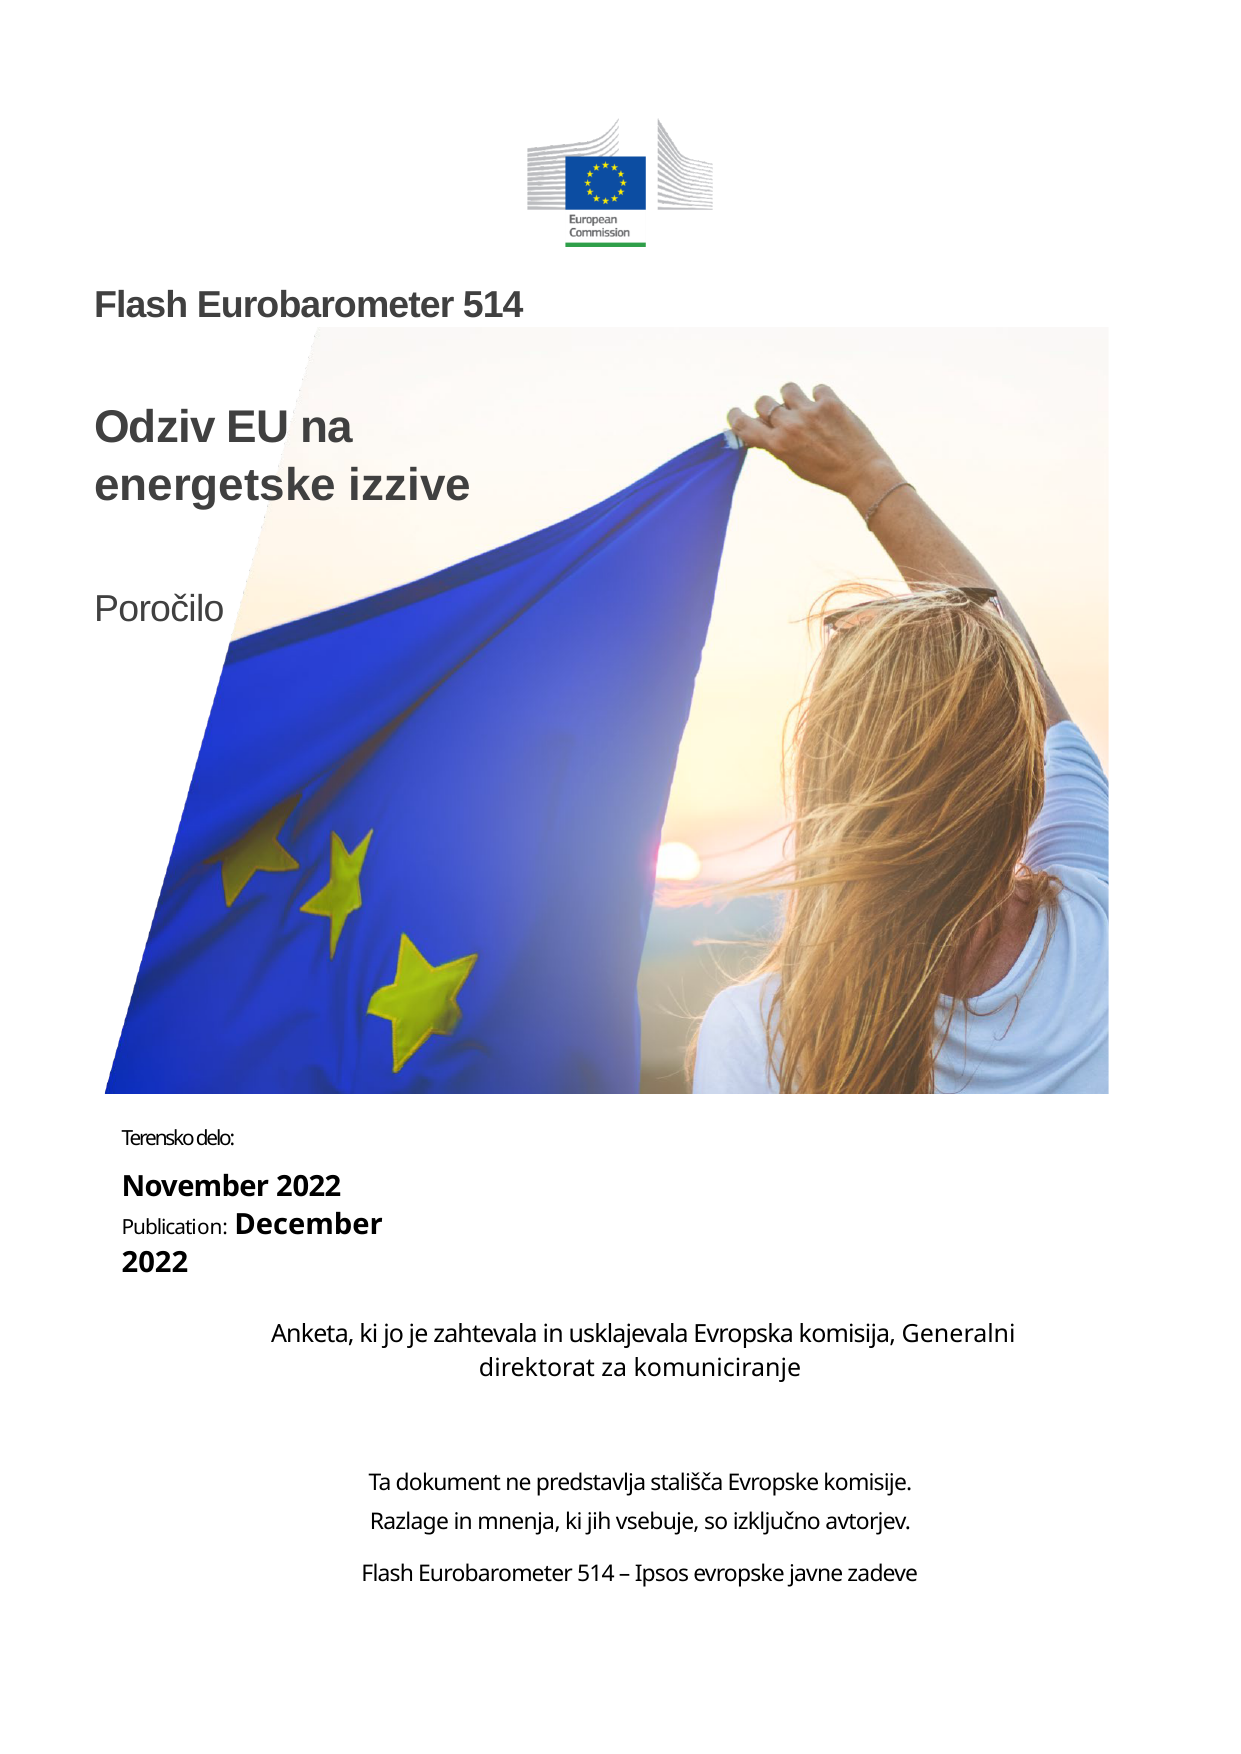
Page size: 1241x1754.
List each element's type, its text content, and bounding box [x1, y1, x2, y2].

text Anketa, ki jo je zahtevala in usklajevala Evropska komisija, Generalni direktorat za komuniciranje [254, 1315, 1032, 1383]
text Flash Eurobarometer 514 – Ipsos evropske javne zadeve [254, 1552, 1032, 1589]
text November 2022 Publication: December 2022 [121, 1166, 404, 1279]
text Poročilo [94, 579, 557, 632]
text Terensko delo: [121, 1115, 404, 1153]
text Odziv EU na energetske izzive [94, 396, 557, 512]
text Flash Eurobarometer 514 [94, 272, 557, 329]
text Ta dokument ne predstavlja stališča Evropske komisije. [254, 1464, 1032, 1497]
picture [104, 327, 1109, 1094]
picture [527, 118, 713, 247]
text Razlage in mnenja, ki jih vsebuje, so izključno avtorjev. [254, 1503, 1032, 1536]
